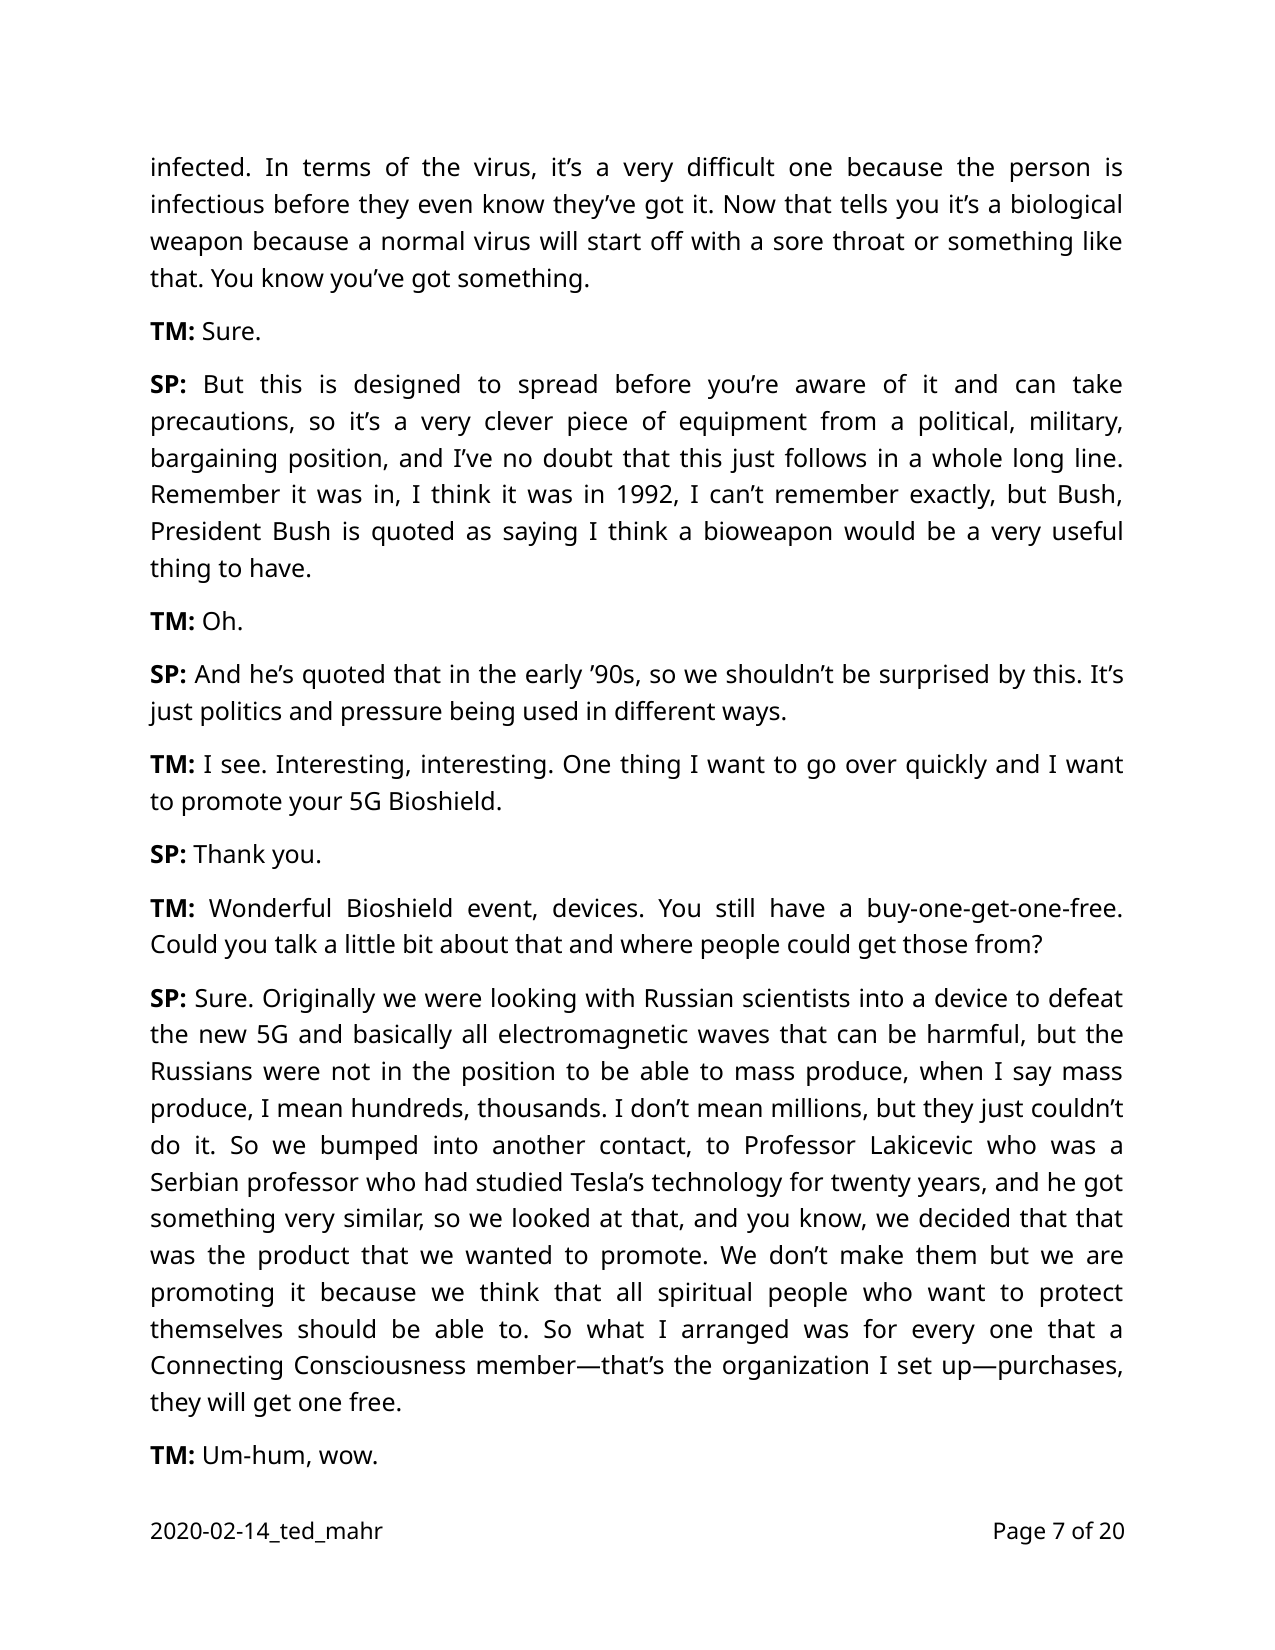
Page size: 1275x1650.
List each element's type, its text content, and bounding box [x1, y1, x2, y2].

text SP: Thank you. [150, 837, 1125, 871]
text TM: I see. Interesting, interesting. One thing I want to go over quickly and I want to promote your 5G Bioshield. [150, 747, 1125, 818]
text SP: Sure. Originally we were looking with Russian scientists into a device to defeat the new 5G and basically all electromagnetic waves that can be harmful, but the Russians were not in the position to be able to mass produce, when I say mass produce, I mean hundreds, thousands. I don’t mean millions, but they just couldn’t do it. So we bumped into another contact, to Professor Lakicevic who was a Serbian professor who had studied Tesla’s technology for twenty years, and he got something very similar, so we looked at that, and you know, we decided that that was the product that we wanted to promote. We don’t make them but we are promoting it because we think that all spiritual people who want to protect themselves should be able to. So what I arranged was for every one that a Connecting Consciousness member—that’s the organization I set up—purchases, they will get one free. [150, 980, 1125, 1419]
text TM: Oh. [150, 604, 1125, 638]
text TM: Sure. [150, 313, 1125, 348]
text SP: And he’s quoted that in the early ’90s, so we shouldn’t be surprised by this. It’s just politics and pressure being used in different ways. [150, 657, 1125, 728]
text SP: But this is designed to spread before you’re aware of it and can take precautions, so it’s a very clever piece of equipment from a political, military, bargaining position, and I’ve no doubt that this just follows in a whole long line. Remember it was in, I think it was in 1992, I can’t remember exactly, but Bush, President Bush is quoted as saying I think a bioweapon would be a very useful thing to have. [150, 367, 1125, 585]
text TM: Um-hum, wow. [150, 1438, 1125, 1472]
text infected. In terms of the virus, it’s a very difficult one because the person is infectious before they even know they’ve got it. Now that tells you it’s a biological weapon because a normal virus will start off with a sore throat or something like that. You know you’ve got something. [150, 150, 1125, 294]
text TM: Wonderful Bioshield event, devices. You still have a buy-one-get-one-free. Could you talk a little bit about that and where people could get those from? [150, 890, 1125, 961]
